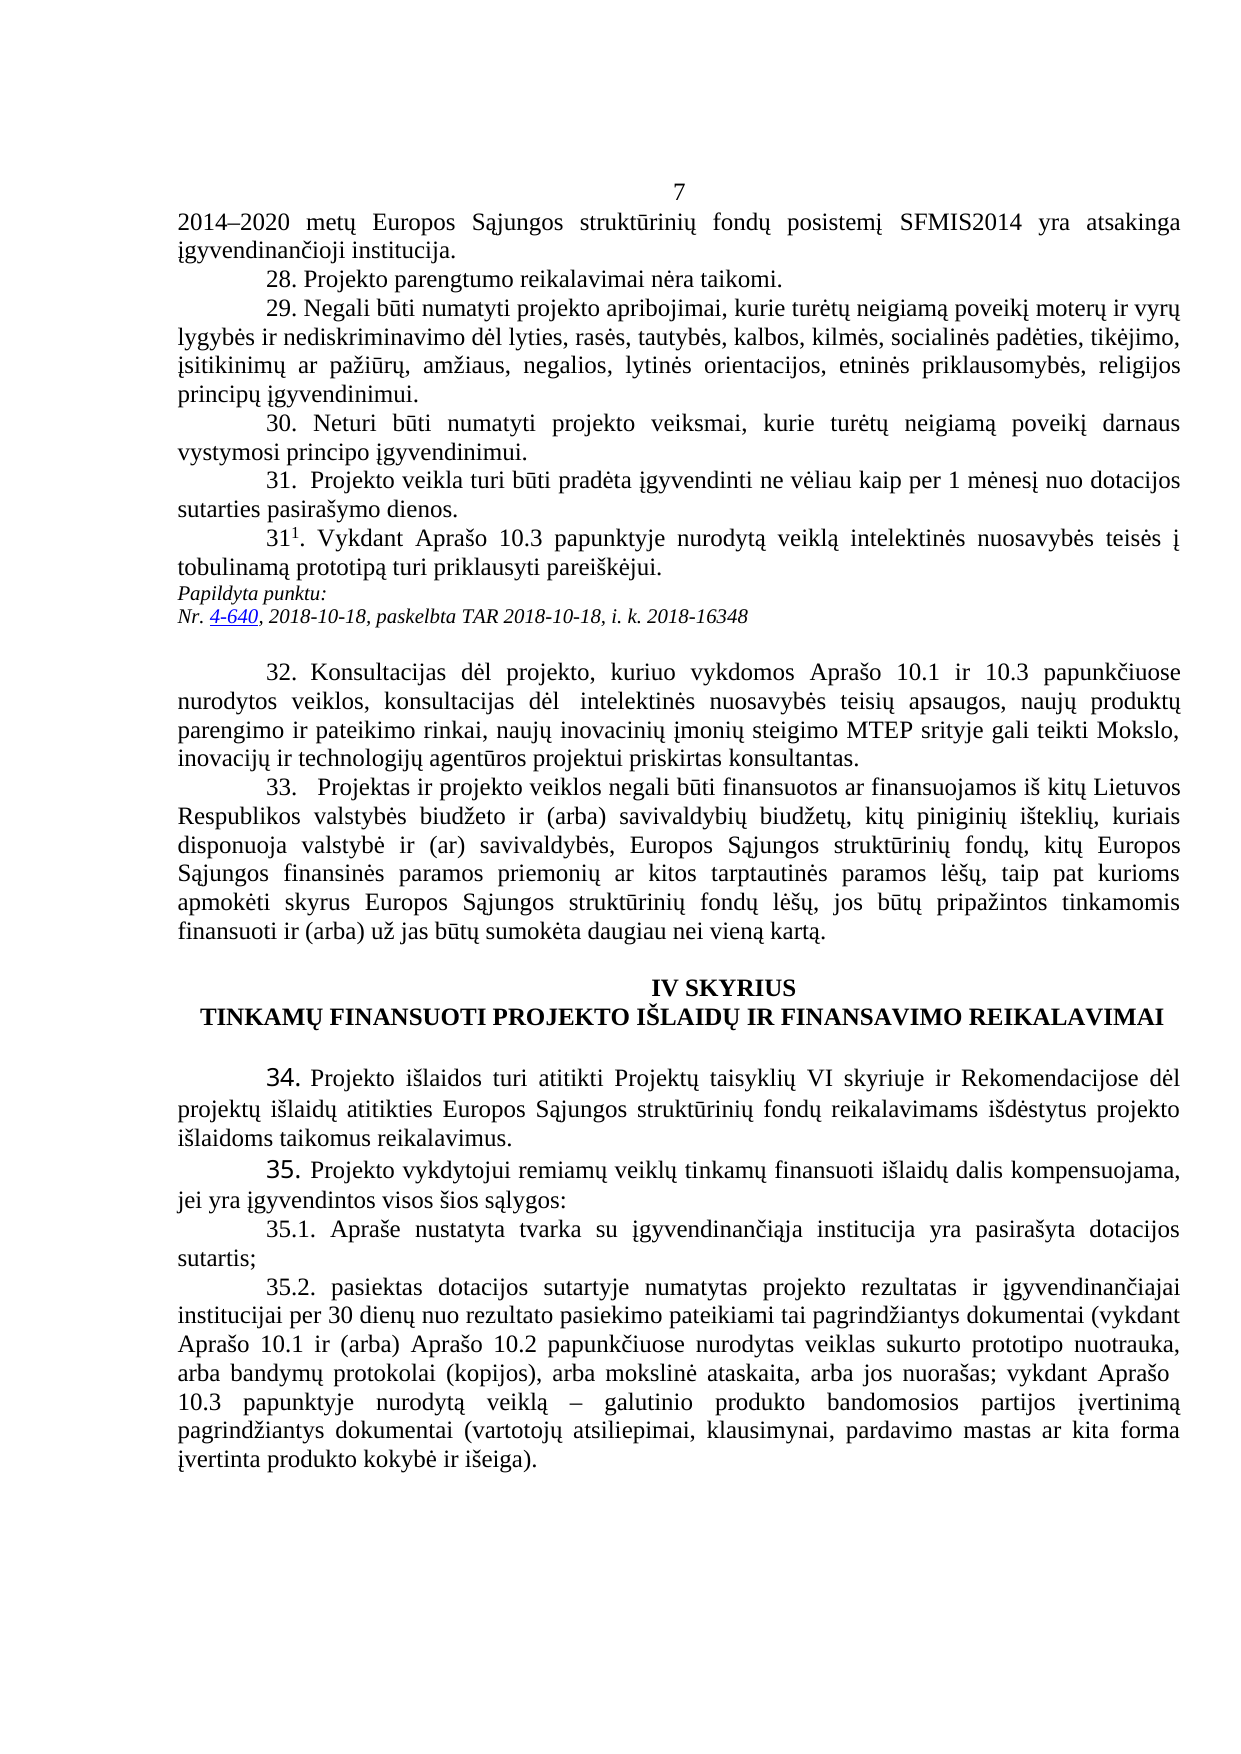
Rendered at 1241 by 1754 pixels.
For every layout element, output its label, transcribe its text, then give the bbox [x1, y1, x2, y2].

text 33. Projektas ir projekto veiklos negali būti finansuotos ar finansuojamos iš kitų Lietuvos Respublikos valstybės biudžeto ir (arba) savivaldybių biudžetų, kitų piniginių išteklių, kuriais disponuoja valstybė ir (ar) savivaldybės, Europos Sąjungos struktūrinių fondų, kitų Europos Sąjungos finansinės paramos priemonių ar kitos tarptautinės paramos lėšų, taip pat kurioms apmokėti skyrus Europos Sąjungos struktūrinių fondų lėšų, jos būtų pripažintos tinkamomis finansuoti ir (arba) už jas būtų sumokėta daugiau nei vieną kartą. [177, 772, 1181, 945]
text TINKAMŲ FINANSUOTI PROJEKTO IŠLAIDŲ IR FINANSAVIMO REIKALAVIMAI [177, 1002, 1181, 1031]
text IV SKYRIUS [266, 973, 1181, 1002]
text 29. Negali būti numatyti projekto apribojimai, kurie turėtų neigiamą poveikį moterų ir vyrų lygybės ir nediskriminavimo dėl lyties, rasės, tautybės, kalbos, kilmės, socialinės padėties, tikėjimo, įsitikinimų ar pažiūrų, amžiaus, negalios, lytinės orientacijos, etninės priklausomybės, religijos principų įgyvendinimui. [177, 293, 1181, 408]
text 35. Projekto vykdytojui remiamų veiklų tinkamų finansuoti išlaidų dalis kompensuojama, jei yra įgyvendintos visos šios sąlygos: [177, 1151, 1181, 1214]
text 32. Konsultacijas dėl projekto, kuriuo vykdomos Aprašo 10.1 ir 10.3 papunkčiuose nurodytos veiklos, konsultacijas dėl intelektinės nuosavybės teisių apsaugos, naujų produktų parengimo ir pateikimo rinkai, naujų inovacinių įmonių steigimo MTEP srityje gali teikti Mokslo, inovacijų ir technologijų agentūros projektui priskirtas konsultantas. [177, 657, 1181, 772]
text 30. Neturi būti numatyti projekto veiksmai, kurie turėtų neigiamą poveikį darnaus vystymosi principo įgyvendinimui. [177, 408, 1181, 465]
text 31. Projekto veikla turi būti pradėta įgyvendinti ne vėliau kaip per 1 mėnesį nuo dotacijos sutarties pasirašymo dienos. [177, 465, 1181, 523]
text 34. Projekto išlaidos turi atitikti Projektų taisyklių VI skyriuje ir Rekomendacijose dėl projektų išlaidų atitikties Europos Sąjungos struktūrinių fondų reikalavimams išdėstytus projekto išlaidoms taikomus reikalavimus. [177, 1060, 1181, 1151]
text 311. Vykdant Aprašo 10.3 papunktyje nurodytą veiklą intelektinės nuosavybės teisės į tobulinamą prototipą turi priklausyti pareiškėjui. [177, 523, 1181, 580]
text Papildyta punktu: [177, 580, 1181, 604]
text 35.2. pasiektas dotacijos sutartyje numatytas projekto rezultatas ir įgyvendinančiajai institucijai per 30 dienų nuo rezultato pasiekimo pateikiami tai pagrindžiantys dokumentai (vykdant Aprašo 10.1 ir (arba) Aprašo 10.2 papunkčiuose nurodytas veiklas sukurto prototipo nuotrauka, arba bandymų protokolai (kopijos), arba mokslinė ataskaita, arba jos nuorašas; vykdant Aprašo 10.3 papunktyje nurodytą veiklą – galutinio produkto bandomosios partijos įvertinimą pagrindžiantys dokumentai (vartotojų atsiliepimai, klausimynai, pardavimo mastas ar kita forma įvertinta produkto kokybė ir išeiga). [177, 1272, 1181, 1473]
text Nr. 4-640, 2018-10-18, paskelbta TAR 2018-10-18, i. k. 2018-16348 [177, 604, 1181, 628]
text 2014–2020 metų Europos Sąjungos struktūrinių fondų posistemį SFMIS2014 yra atsakinga įgyvendinančioji institucija. [177, 207, 1181, 264]
text 28. Projekto parengtumo reikalavimai nėra taikomi. [266, 264, 1181, 293]
text 35.1. Apraše nustatyta tvarka su įgyvendinančiąja institucija yra pasirašyta dotacijos sutartis; [177, 1214, 1181, 1272]
